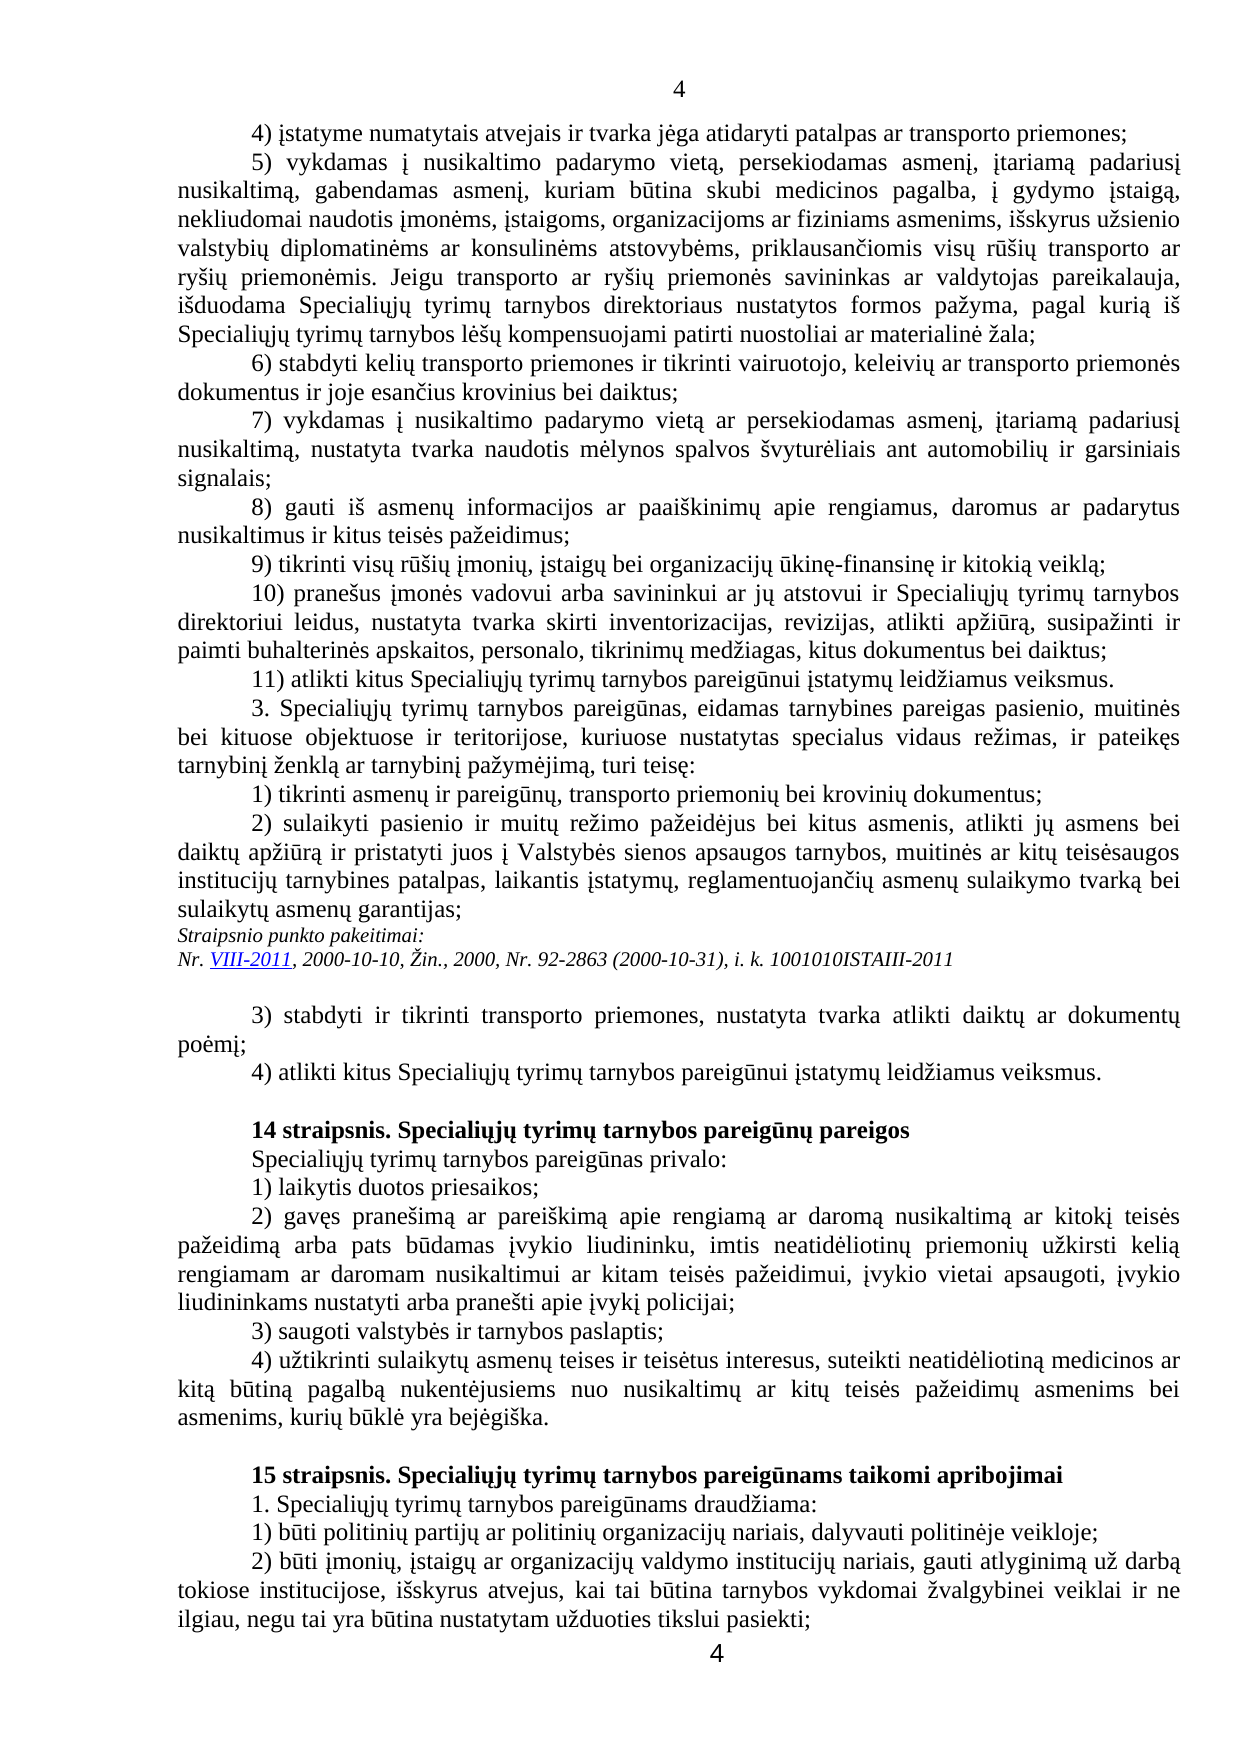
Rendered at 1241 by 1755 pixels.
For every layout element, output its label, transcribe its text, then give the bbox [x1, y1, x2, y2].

text Straipsnio punkto pakeitimai: [177, 923, 1181, 947]
text 2) gavęs pranešimą ar pareiškimą apie rengiamą ar daromą nusikaltimą ar kitokį teisės pažeidimą arba pats būdamas įvykio liudininku, imtis neatidėliotinų priemonių užkirsti kelią rengiamam ar daromam nusikaltimui ar kitam teisės pažeidimui, įvykio vietai apsaugoti, įvykio liudininkams nustatyti arba pranešti apie įvykį policijai; [177, 1201, 1181, 1316]
text 4) užtikrinti sulaikytų asmenų teises ir teisėtus interesus, suteikti neatidėliotiną medicinos ar kitą būtiną pagalbą nukentėjusiems nuo nusikaltimų ar kitų teisės pažeidimų asmenims bei asmenims, kurių būklė yra bejėgiška. [177, 1345, 1181, 1431]
text 10) pranešus įmonės vadovui arba savininkui ar jų atstovui ir Specialiųjų tyrimų tarnybos direktoriui leidus, nustatyta tvarka skirti inventorizacijas, revizijas, atlikti apžiūrą, susipažinti ir paimti buhalterinės apskaitos, personalo, tikrinimų medžiagas, kitus dokumentus bei daiktus; [177, 578, 1181, 664]
text 1) laikytis duotos priesaikos; [177, 1172, 1181, 1201]
text 4) įstatyme numatytais atvejais ir tvarka jėga atidaryti patalpas ar transporto priemones; [177, 118, 1181, 147]
text 9) tikrinti visų rūšių įmonių, įstaigų bei organizacijų ūkinę-finansinę ir kitokią veiklą; [177, 549, 1181, 578]
text 14 straipsnis. Specialiųjų tyrimų tarnybos pareigūnų pareigos [177, 1115, 1181, 1144]
text Nr. VIII-2011, 2000-10-10, Žin., 2000, Nr. 92-2863 (2000-10-31), i. k. 1001010ISTAIII-2011 [177, 947, 1181, 971]
text 3) saugoti valstybės ir tarnybos paslaptis; [177, 1316, 1181, 1345]
text 1) būti politinių partijų ar politinių organizacijų nariais, dalyvauti politinėje veikloje; [177, 1517, 1181, 1546]
text 1) tikrinti asmenų ir pareigūnų, transporto priemonių bei krovinių dokumentus; [177, 779, 1181, 808]
text Specialiųjų tyrimų tarnybos pareigūnas privalo: [177, 1144, 1181, 1172]
text 3. Specialiųjų tyrimų tarnybos pareigūnas, eidamas tarnybines pareigas pasienio, muitinės bei kituose objektuose ir teritorijose, kuriuose nustatytas specialus vidaus režimas, ir pateikęs tarnybinį ženklą ar tarnybinį pažymėjimą, turi teisę: [177, 693, 1181, 779]
text 2) sulaikyti pasienio ir muitų režimo pažeidėjus bei kitus asmenis, atlikti jų asmens bei daiktų apžiūrą ir pristatyti juos į Valstybės sienos apsaugos tarnybos, muitinės ar kitų teisėsaugos institucijų tarnybines patalpas, laikantis įstatymų, reglamentuojančių asmenų sulaikymo tvarką bei sulaikytų asmenų garantijas; [177, 808, 1181, 923]
text 6) stabdyti kelių transporto priemones ir tikrinti vairuotojo, keleivių ar transporto priemonės dokumentus ir joje esančius krovinius bei daiktus; [177, 348, 1181, 406]
text 11) atlikti kitus Specialiųjų tyrimų tarnybos pareigūnui įstatymų leidžiamus veiksmus. [177, 664, 1181, 693]
text 2) būti įmonių, įstaigų ar organizacijų valdymo institucijų nariais, gauti atlyginimą už darbą tokiose institucijose, išskyrus atvejus, kai tai būtina tarnybos vykdomai žvalgybinei veiklai ir ne ilgiau, negu tai yra būtina nustatytam užduoties tikslui pasiekti; [177, 1546, 1181, 1632]
text 7) vykdamas į nusikaltimo padarymo vietą ar persekiodamas asmenį, įtariamą padariusį nusikaltimą, nustatyta tvarka naudotis mėlynos spalvos švyturėliais ant automobilių ir garsiniais signalais; [177, 406, 1181, 492]
text 8) gauti iš asmenų informacijos ar paaiškinimų apie rengiamus, daromus ar padarytus nusikaltimus ir kitus teisės pažeidimus; [177, 492, 1181, 549]
text 15 straipsnis. Specialiųjų tyrimų tarnybos pareigūnams taikomi apribojimai [177, 1460, 1181, 1489]
text 5) vykdamas į nusikaltimo padarymo vietą, persekiodamas asmenį, įtariamą padariusį nusikaltimą, gabendamas asmenį, kuriam būtina skubi medicinos pagalba, į gydymo įstaigą, nekliudomai naudotis įmonėms, įstaigoms, organizacijoms ar fiziniams asmenims, išskyrus užsienio valstybių diplomatinėms ar konsulinėms atstovybėms, priklausančiomis visų rūšių transporto ar ryšių priemonėmis. Jeigu transporto ar ryšių priemonės savininkas ar valdytojas pareikalauja, išduodama Specialiųjų tyrimų tarnybos direktoriaus nustatytos formos pažyma, pagal kurią iš Specialiųjų tyrimų tarnybos lėšų kompensuojami patirti nuostoliai ar materialinė žala; [177, 147, 1181, 348]
text 3) stabdyti ir tikrinti transporto priemones, nustatyta tvarka atlikti daiktų ar dokumentų poėmį; [177, 1000, 1181, 1057]
text 1. Specialiųjų tyrimų tarnybos pareigūnams draudžiama: [177, 1489, 1181, 1517]
text 4) atlikti kitus Specialiųjų tyrimų tarnybos pareigūnui įstatymų leidžiamus veiksmus. [177, 1057, 1181, 1086]
